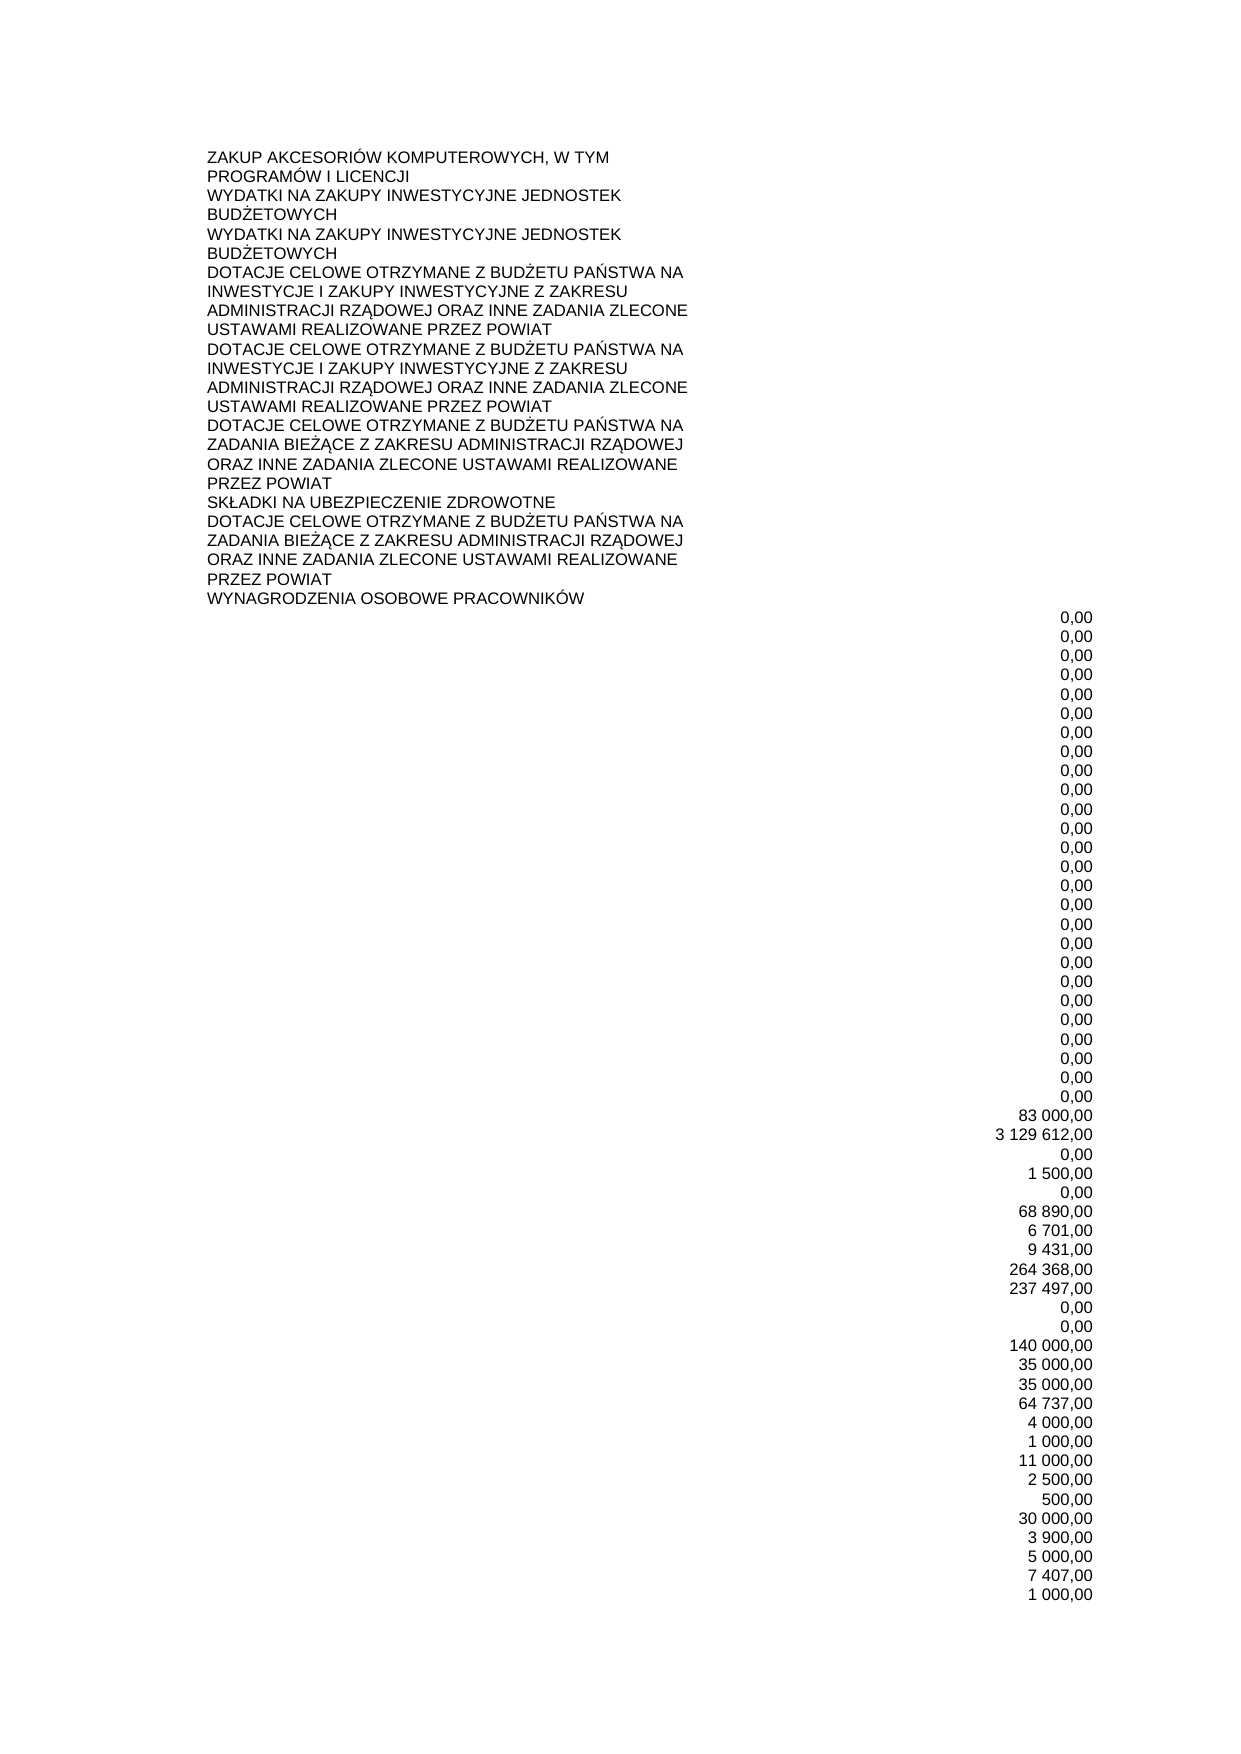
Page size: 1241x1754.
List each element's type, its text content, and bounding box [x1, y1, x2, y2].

text 0,00 [207, 1048, 1092, 1068]
text 0,00 [207, 953, 1092, 972]
text WYDATKI NA ZAKUPY INWESTYCYJNE JEDNOSTEK [207, 186, 1092, 205]
text INWESTYCJE I ZAKUPY INWESTYCYJNE Z ZAKRESU [207, 282, 1092, 301]
text 0,00 [207, 1298, 1092, 1317]
text WYNAGRODZENIA OSOBOWE PRACOWNIKÓW [207, 588, 1092, 608]
text ORAZ INNE ZADANIA ZLECONE USTAWAMI REALIZOWANE [207, 454, 1092, 473]
text 0,00 [207, 703, 1092, 723]
text 0,00 [207, 1068, 1092, 1087]
text 0,00 [207, 780, 1092, 799]
text 140 000,00 [207, 1336, 1092, 1355]
text PRZEZ POWIAT [207, 473, 1092, 493]
text 0,00 [207, 972, 1092, 991]
text 2 500,00 [207, 1470, 1092, 1489]
text 1 500,00 [207, 1163, 1092, 1183]
text DOTACJE CELOWE OTRZYMANE Z BUDŻETU PAŃSTWA NA [207, 339, 1092, 358]
text 9 431,00 [207, 1240, 1092, 1259]
text 0,00 [207, 608, 1092, 627]
text 11 000,00 [207, 1451, 1092, 1470]
text DOTACJE CELOWE OTRZYMANE Z BUDŻETU PAŃSTWA NA [207, 512, 1092, 531]
text ZADANIA BIEŻĄCE Z ZAKRESU ADMINISTRACJI RZĄDOWEJ [207, 435, 1092, 454]
text 0,00 [207, 914, 1092, 933]
text 35 000,00 [207, 1355, 1092, 1374]
text 0,00 [207, 1029, 1092, 1048]
text 83 000,00 [207, 1106, 1092, 1125]
text ZAKUP AKCESORIÓW KOMPUTEROWYCH, W TYM [207, 148, 1092, 167]
text 64 737,00 [207, 1393, 1092, 1413]
text SKŁADKI NA UBEZPIECZENIE ZDROWOTNE [207, 493, 1092, 512]
text 35 000,00 [207, 1374, 1092, 1393]
text ORAZ INNE ZADANIA ZLECONE USTAWAMI REALIZOWANE [207, 550, 1092, 569]
text INWESTYCJE I ZAKUPY INWESTYCYJNE Z ZAKRESU [207, 358, 1092, 378]
text 0,00 [207, 1317, 1092, 1336]
text 1 000,00 [207, 1432, 1092, 1451]
text ADMINISTRACJI RZĄDOWEJ ORAZ INNE ZADANIA ZLECONE [207, 378, 1092, 397]
text BUDŻETOWYCH [207, 205, 1092, 224]
text PROGRAMÓW I LICENCJI [207, 167, 1092, 186]
text 5 000,00 [207, 1547, 1092, 1566]
text DOTACJE CELOWE OTRZYMANE Z BUDŻETU PAŃSTWA NA [207, 416, 1092, 435]
text 1 000,00 [207, 1585, 1092, 1604]
text USTAWAMI REALIZOWANE PRZEZ POWIAT [207, 320, 1092, 339]
text BUDŻETOWYCH [207, 243, 1092, 263]
text USTAWAMI REALIZOWANE PRZEZ POWIAT [207, 397, 1092, 416]
text 0,00 [207, 895, 1092, 914]
text 0,00 [207, 933, 1092, 953]
text 0,00 [207, 1010, 1092, 1029]
text 0,00 [207, 876, 1092, 895]
text 0,00 [207, 838, 1092, 857]
text 0,00 [207, 1144, 1092, 1163]
text 0,00 [207, 684, 1092, 703]
text 0,00 [207, 627, 1092, 646]
text 3 900,00 [207, 1528, 1092, 1547]
text 264 368,00 [207, 1259, 1092, 1278]
text 500,00 [207, 1489, 1092, 1508]
text ADMINISTRACJI RZĄDOWEJ ORAZ INNE ZADANIA ZLECONE [207, 301, 1092, 320]
text 0,00 [207, 818, 1092, 838]
text WYDATKI NA ZAKUPY INWESTYCYJNE JEDNOSTEK [207, 224, 1092, 243]
text 0,00 [207, 857, 1092, 876]
text 4 000,00 [207, 1413, 1092, 1432]
text ZADANIA BIEŻĄCE Z ZAKRESU ADMINISTRACJI RZĄDOWEJ [207, 531, 1092, 550]
text 237 497,00 [207, 1278, 1092, 1298]
text 0,00 [207, 646, 1092, 665]
text 0,00 [207, 665, 1092, 684]
text 6 701,00 [207, 1221, 1092, 1240]
text PRZEZ POWIAT [207, 569, 1092, 588]
text 30 000,00 [207, 1508, 1092, 1528]
text 0,00 [207, 799, 1092, 818]
text DOTACJE CELOWE OTRZYMANE Z BUDŻETU PAŃSTWA NA [207, 263, 1092, 282]
text 0,00 [207, 1183, 1092, 1202]
text 0,00 [207, 761, 1092, 780]
text 0,00 [207, 742, 1092, 761]
text 0,00 [207, 1087, 1092, 1106]
text 0,00 [207, 723, 1092, 742]
text 3 129 612,00 [207, 1125, 1092, 1144]
text 68 890,00 [207, 1202, 1092, 1221]
text 0,00 [207, 991, 1092, 1010]
text 7 407,00 [207, 1566, 1092, 1585]
